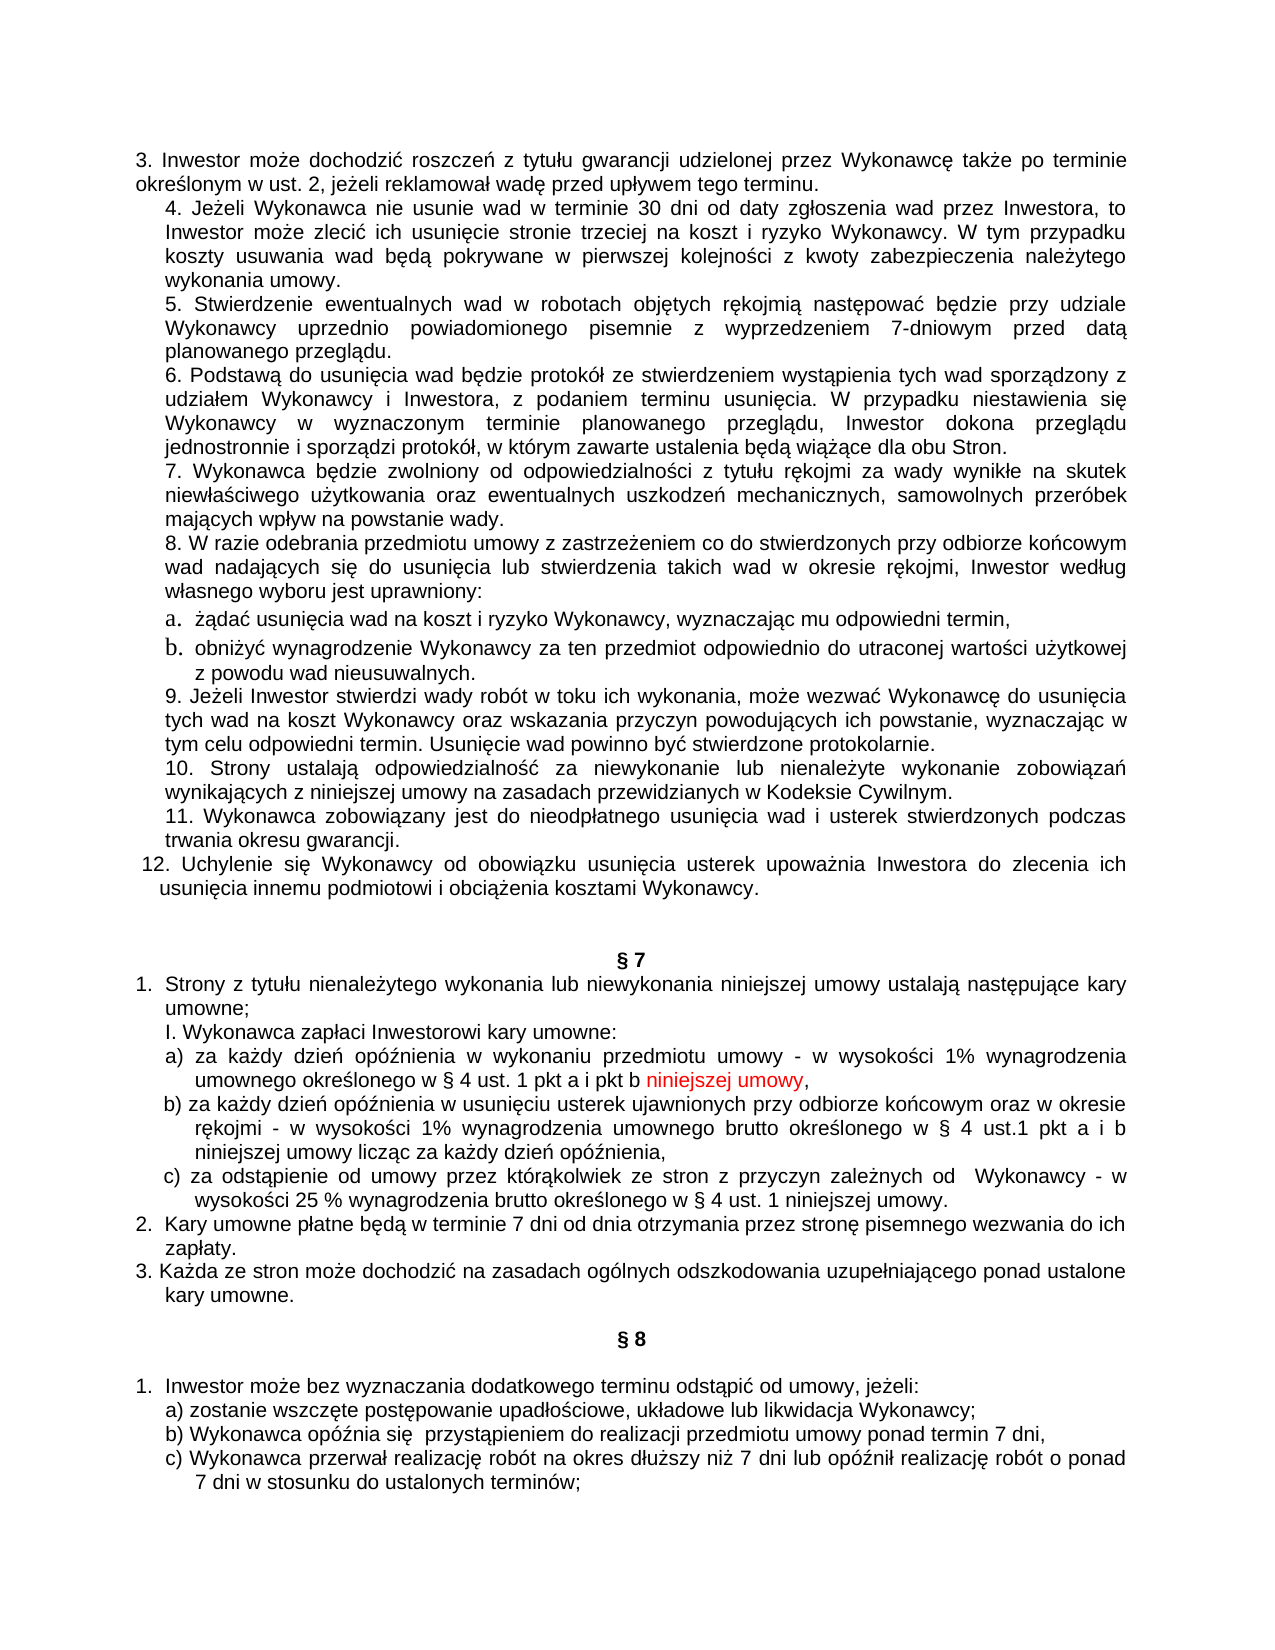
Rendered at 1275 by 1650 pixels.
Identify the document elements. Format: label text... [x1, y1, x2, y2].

text 5. Stwierdzenie ewentualnych wad w robotach objętych rękojmią następować będzie przy udziale Wykonawcy uprzednio powiadomionego pisemnie z wyprzedzeniem 7-dniowym przed datą planowanego przeglądu. [165, 291, 1127, 363]
text b) za każdy dzień opóźnienia w usunięciu usterek ujawnionych przy odbiorze końcowym oraz w okresie rękojmi - w wysokości 1% wynagrodzenia umownego brutto określonego w § 4 ust.1 pkt a i b niniejszej umowy licząc za każdy dzień opóźnienia, [163, 1092, 1127, 1163]
list Strony z tytułu nienależytego wykonania lub niewykonania niniejszej umowy ustalają następujące kary umowne; [135, 972, 1127, 1020]
text § 8 [135, 1326, 1127, 1350]
text 7. Wykonawca będzie zwolniony od odpowiedzialności z tytułu rękojmi za wady wynikłe na skutek niewłaściwego użytkowania oraz ewentualnych uszkodzeń mechanicznych, samowolnych przeróbek mających wpływ na powstanie wady. [165, 459, 1127, 531]
text 8. W razie odebrania przedmiotu umowy z zastrzeżeniem co do stwierdzonych przy odbiorze końcowym wad nadających się do usunięcia lub stwierdzenia takich wad w okresie rękojmi, Inwestor według własnego wyboru jest uprawniony: [165, 531, 1127, 603]
text a) zostanie wszczęte postępowanie upadłościowe, układowe lub likwidacja Wykonawcy; [165, 1398, 1127, 1422]
text 10. Strony ustalają odpowiedzialność za niewykonanie lub nienależyte wykonanie zobowiązań wynikających z niniejszej umowy na zasadach przewidzianych w Kodeksie Cywilnym. [165, 756, 1127, 804]
text 2. Kary umowne płatne będą w terminie 7 dni od dnia otrzymania przez stronę pisemnego wezwania do ich zapłaty. [135, 1211, 1127, 1259]
text 3. Inwestor może dochodzić roszczeń z tytułu gwarancji udzielonej przez Wykonawcę także po terminie określonym w ust. 2, jeżeli reklamował wadę przed upływem tego terminu. [135, 148, 1127, 196]
text 6. Podstawą do usunięcia wad będzie protokół ze stwierdzeniem wystąpienia tych wad sporządzony z udziałem Wykonawcy i Inwestora, z podaniem terminu usunięcia. W przypadku niestawienia się Wykonawcy w wyznaczonym terminie planowanego przeglądu, Inwestor dokona przeglądu jednostronnie i sporządzi protokół, w którym zawarte ustalenia będą wiążące dla obu Stron. [165, 363, 1127, 459]
text c) Wykonawca przerwał realizację robót na okres dłuższy niż 7 dni lub opóźnił realizację robót o ponad 7 dni w stosunku do ustalonych terminów; [165, 1446, 1127, 1494]
text I. Wykonawca zapłaci Inwestorowi kary umowne: [135, 1020, 1127, 1044]
list żądać usunięcia wad na koszt i ryzyko Wykonawcy, wyznaczając mu odpowiedni termin, [165, 603, 1127, 632]
text 12. Uchylenie się Wykonawcy od obowiązku usunięcia usterek upoważnia Inwestora do zlecenia ich usunięcia innemu podmiotowi i obciążenia kosztami Wykonawcy. [141, 852, 1127, 900]
text 11. Wykonawca zobowiązany jest do nieodpłatnego usunięcia wad i usterek stwierdzonych podczas trwania okresu gwarancji. [165, 804, 1127, 852]
list Inwestor może bez wyznaczania dodatkowego terminu odstąpić od umowy, jeżeli: [135, 1374, 1127, 1398]
text b) Wykonawca opóźnia się przystąpieniem do realizacji przedmiotu umowy ponad termin 7 dni, [165, 1422, 1127, 1446]
text 9. Jeżeli Inwestor stwierdzi wady robót w toku ich wykonania, może wezwać Wykonawcę do usunięcia tych wad na koszt Wykonawcy oraz wskazania przyczyn powodujących ich powstanie, wyznaczając w tym celu odpowiedni termin. Usunięcie wad powinno być stwierdzone protokolarnie. [165, 684, 1127, 756]
text c) za odstąpienie od umowy przez którąkolwiek ze stron z przyczyn zależnych od Wykonawcy - w wysokości 25 % wynagrodzenia brutto określonego w § 4 ust. 1 niniejszej umowy. [163, 1163, 1127, 1211]
text § 7 [135, 948, 1127, 972]
list obniżyć wynagrodzenie Wykonawcy za ten przedmiot odpowiednio do utraconej wartości użytkowej z powodu wad nieusuwalnych. [165, 632, 1127, 684]
text 3. Każda ze stron może dochodzić na zasadach ogólnych odszkodowania uzupełniającego ponad ustalone kary umowne. [135, 1259, 1127, 1307]
text 4. Jeżeli Wykonawca nie usunie wad w terminie 30 dni od daty zgłoszenia wad przez Inwestora, to Inwestor może zlecić ich usunięcie stronie trzeciej na koszt i ryzyko Wykonawcy. W tym przypadku koszty usuwania wad będą pokrywane w pierwszej kolejności z kwoty zabezpieczenia należytego wykonania umowy. [165, 196, 1127, 291]
text a) za każdy dzień opóźnienia w wykonaniu przedmiotu umowy - w wysokości 1% wynagrodzenia umownego określonego w § 4 ust. 1 pkt a i pkt b niniejszej umowy, [165, 1044, 1127, 1092]
